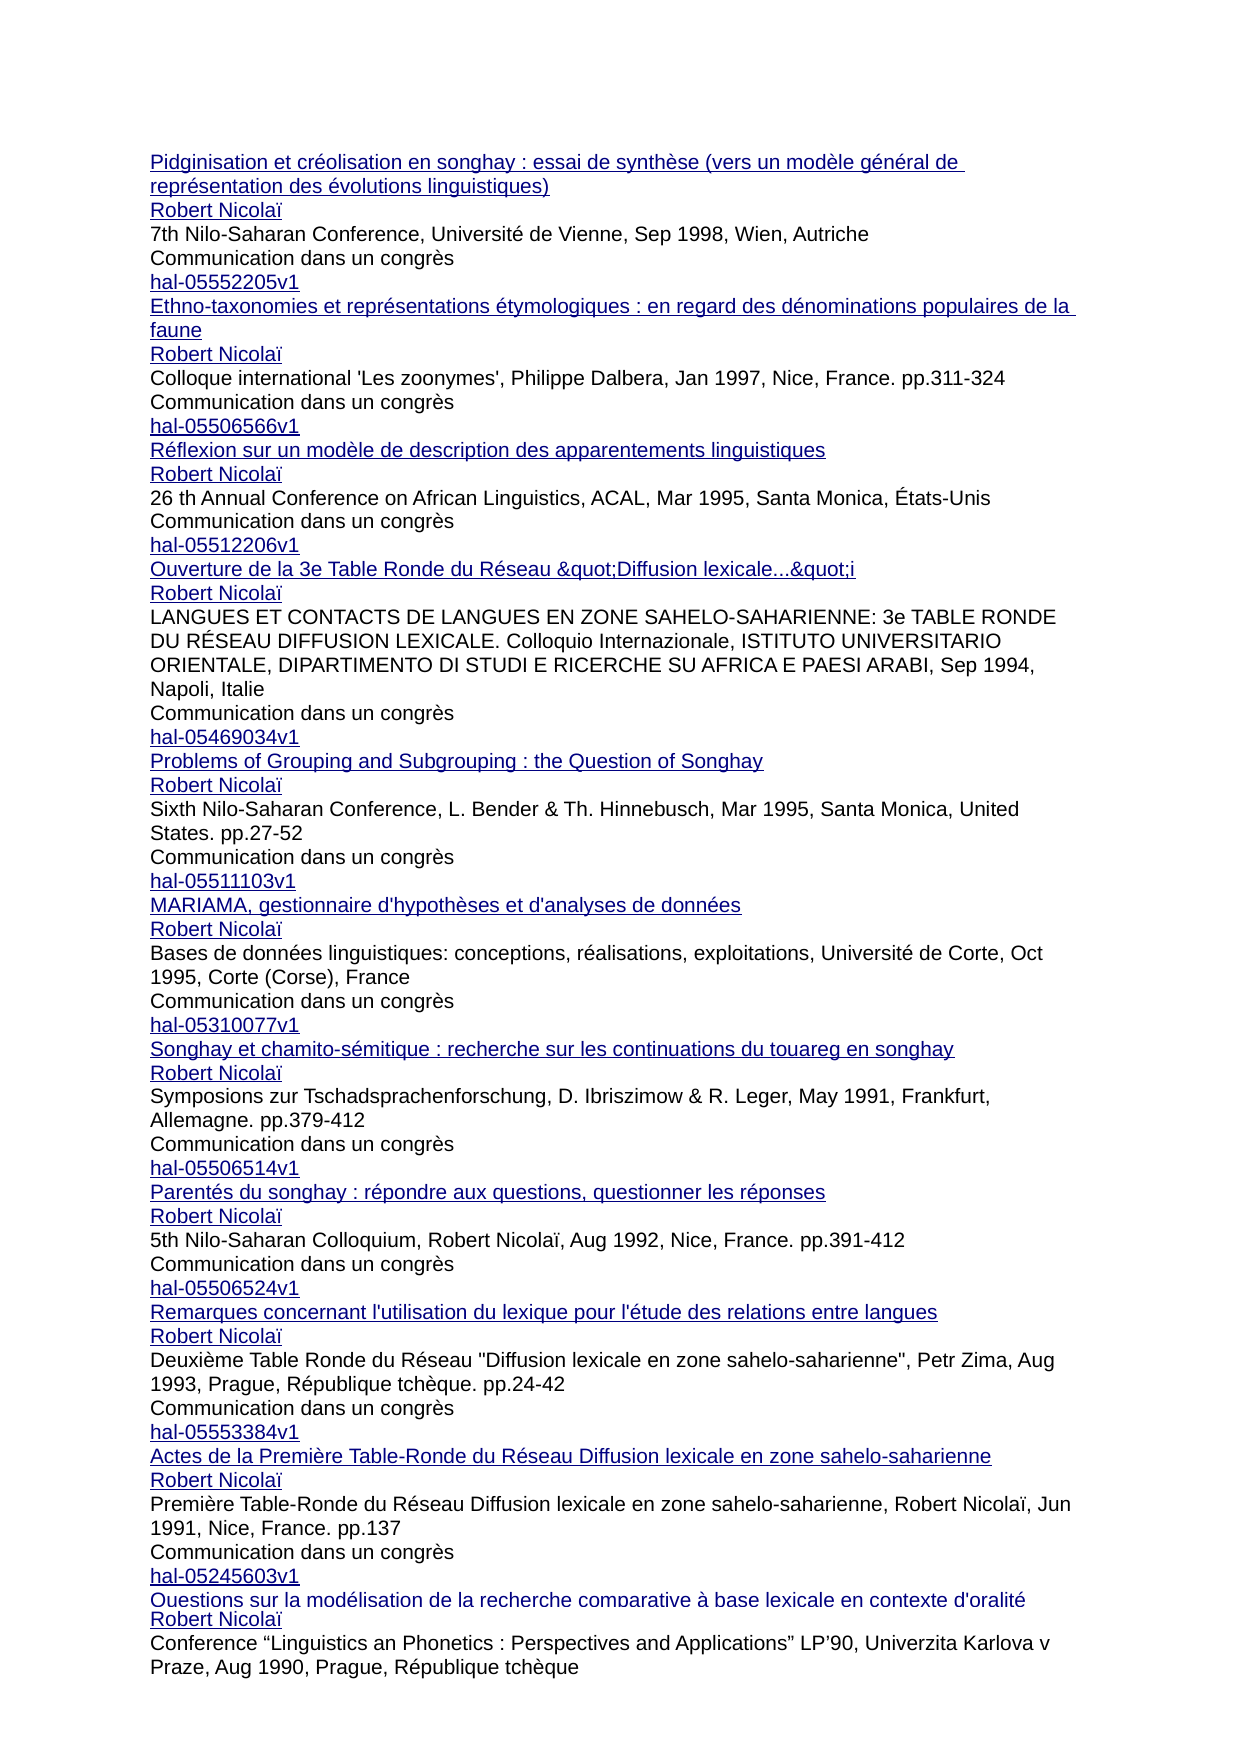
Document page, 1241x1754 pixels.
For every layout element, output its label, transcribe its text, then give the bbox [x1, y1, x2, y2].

table_cell Réflexion sur un modèle de description des apparentements linguistiques Robert Nicolaï 26 th Annual Conference on African Linguistics, ACAL, Mar 1995, Santa Monica, États-Unis Communication dans un congrès hal-05512206v1 [150, 438, 1090, 557]
table_cell Questions sur la modélisation de la recherche comparative à base lexicale en contexte d'oralité Robert Nicolaï Conference “Linguistics an Phonetics : Perspectives and Applications” LP’90, Univerzita Karlova v Praze, Aug 1990, Prague, République tchèque [150, 1588, 1090, 1679]
table_cell Pidginisation et créolisation en songhay : essai de synthèse (vers un modèle général de représentation des évolutions linguistiques) Robert Nicolaï 7th Nilo-Saharan Conference, Université de Vienne, Sep 1998, Wien, Autriche Communication dans un congrès hal-05552205v1 [150, 150, 1090, 294]
table_cell Actes de la Première Table-Ronde du Réseau Diffusion lexicale en zone sahelo-saharienne Robert Nicolaï Première Table-Ronde du Réseau Diffusion lexicale en zone sahelo-saharienne, Robert Nicolaï, Jun 1991, Nice, France. pp.137 Communication dans un congrès hal-05245603v1 [150, 1444, 1090, 1587]
table_cell Parentés du songhay : répondre aux questions, questionner les réponses Robert Nicolaï 5th Nilo-Saharan Colloquium, Robert Nicolaï, Aug 1992, Nice, France. pp.391-412 Communication dans un congrès hal-05506524v1 [150, 1180, 1090, 1300]
table_cell MARIAMA, gestionnaire d'hypothèses et d'analyses de données Robert Nicolaï Bases de données linguistiques: conceptions, réalisations, exploitations, Université de Corte, Oct 1995, Corte (Corse), France Communication dans un congrès hal-05310077v1 [150, 893, 1090, 1036]
table_cell Ethno-taxonomies et représentations étymologiques : en regard des dénominations populaires de la faune Robert Nicolaï Colloque international 'Les zoonymes', Philippe Dalbera, Jan 1997, Nice, France. pp.311-324 Communication dans un congrès hal-05506566v1 [150, 294, 1090, 437]
table_cell Problems of Grouping and Subgrouping : the Question of Songhay Robert Nicolaï Sixth Nilo-Saharan Conference, L. Bender & Th. Hinnebusch, Mar 1995, Santa Monica, United States. pp.27-52 Communication dans un congrès hal-05511103v1 [150, 749, 1090, 893]
table_cell Remarques concernant l'utilisation du lexique pour l'étude des relations entre langues Robert Nicolaï Deuxième Table Ronde du Réseau "Diffusion lexicale en zone sahelo-saharienne", Petr Zima, Aug 1993, Prague, République tchèque. pp.24-42 Communication dans un congrès hal-05553384v1 [150, 1300, 1090, 1444]
table_cell Songhay et chamito-sémitique : recherche sur les continuations du touareg en songhay Robert Nicolaï Symposions zur Tschadsprachenforschung, D. Ibriszimow & R. Leger, May 1991, Frankfurt, Allemagne. pp.379-412 Communication dans un congrès hal-05506514v1 [150, 1036, 1090, 1180]
table_cell Ouverture de la 3e Table Ronde du Réseau &quot;Diffusion lexicale...&quot;i Robert Nicolaï LANGUES ET CONTACTS DE LANGUES EN ZONE SAHELO-SAHARIENNE: 3e TABLE RONDE DU RÉSEAU DIFFUSION LEXICALE. Colloquio Internazionale, ISTITUTO UNIVERSITARIO ORIENTALE, DIPARTIMENTO DI STUDI E RICERCHE SU AFRICA E PAESI ARABI, Sep 1994, Napoli, Italie Communication dans un congrès hal-05469034v1 [150, 557, 1090, 749]
